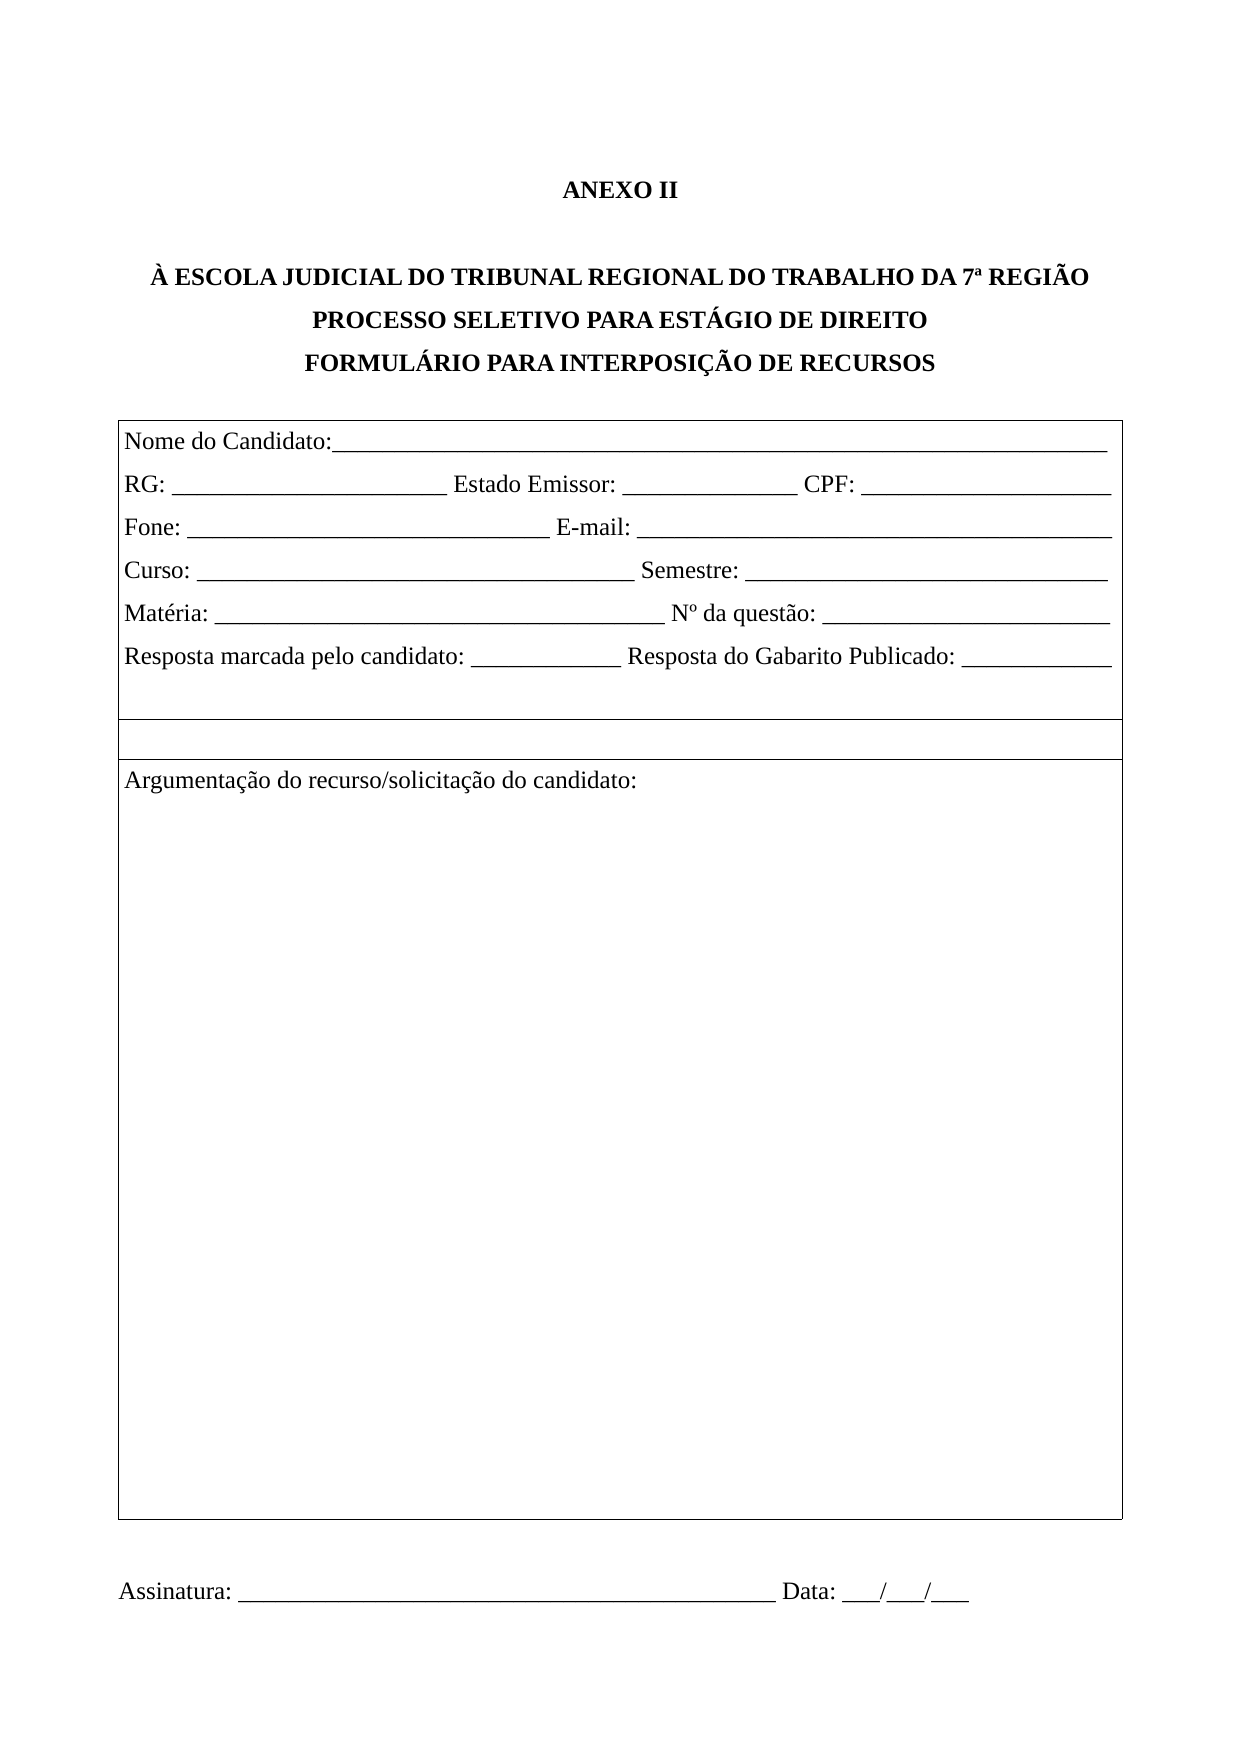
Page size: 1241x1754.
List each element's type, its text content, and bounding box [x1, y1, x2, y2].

text À ESCOLA JUDICIAL DO TRIBUNAL REGIONAL DO TRABALHO DA 7ª REGIÃO [118, 262, 1122, 291]
table_header Nome do Candidato:______________________________________________________________ RG: ______________________ Estado Emissor: ______________ CPF: ____________________ Fone: _____________________________ E-mail: ______________________________________ Curso: ___________________________________ Semestre: _____________________________ Matéria: ____________________________________ Nº da questão: _______________________ Resposta marcada pelo candidato: ____________ Resposta do Gabarito Publicado: ____________ [119, 421, 1122, 719]
text Assinatura: ___________________________________________ Data: ___/___/___ [118, 1576, 1122, 1605]
table_cell Argumentação do recurso/solicitação do candidato: [119, 760, 1122, 1518]
text FORMULÁRIO PARA INTERPOSIÇÃO DE RECURSOS [118, 348, 1122, 377]
text PROCESSO SELETIVO PARA ESTÁGIO DE DIREITO [118, 305, 1122, 334]
table_cell [119, 720, 1122, 759]
text ANEXO II [118, 176, 1122, 204]
